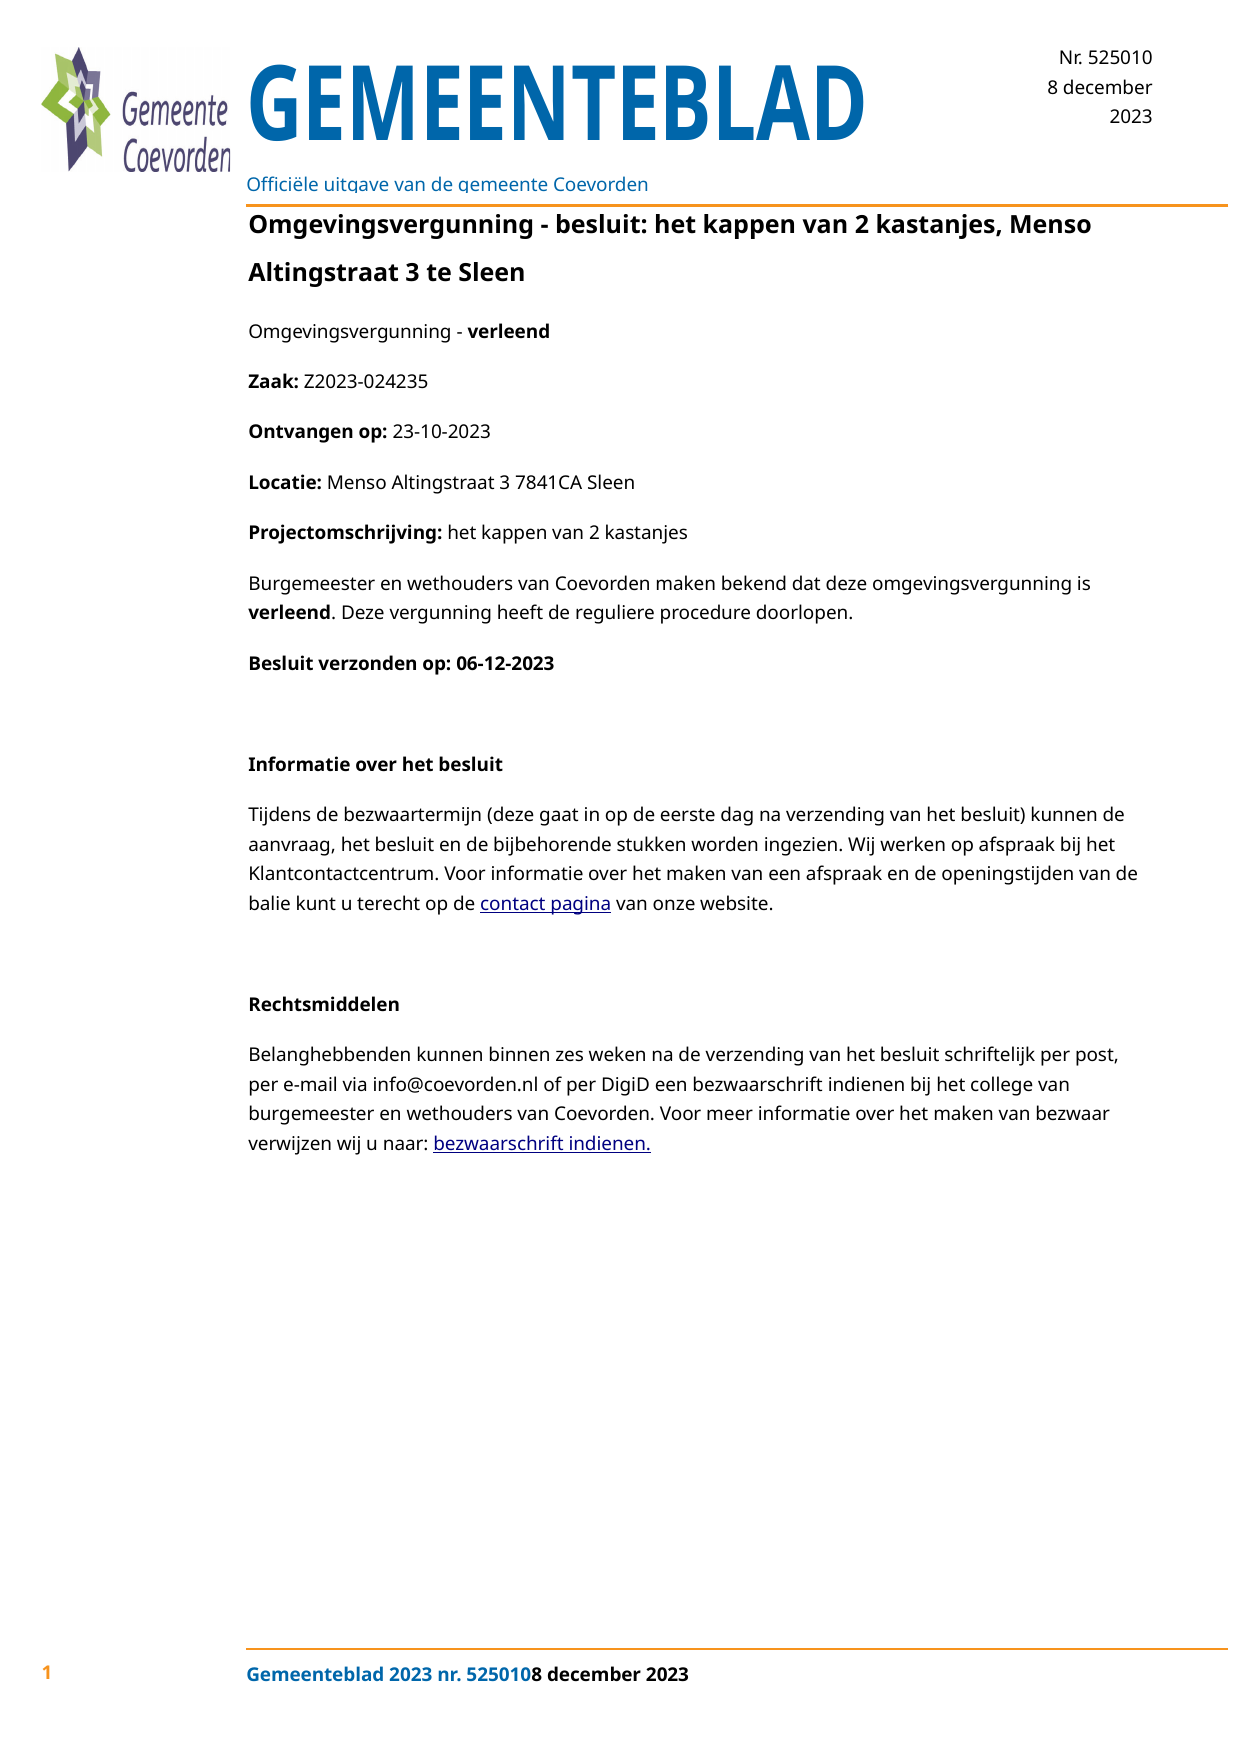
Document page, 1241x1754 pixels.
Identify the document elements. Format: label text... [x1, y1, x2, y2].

text Zaak: Z2023-024235 [248, 368, 1152, 394]
text Projectomschrijving: het kappen van 2 kastanjes [248, 519, 1152, 545]
text Omgevingsvergunning - verleend [248, 318, 1152, 344]
text Locatie: Menso Altingstraat 3 7841CA Sleen [248, 469, 1152, 495]
text Besluit verzonden op: 06-12-2023 [248, 650, 1152, 676]
text Tijdens de bezwaartermijn (deze gaat in op de eerste dag na verzending van het besluit) kunnen de aanvraag, het besluit en de bijbehorende stukken worden ingezien. Wij werken op afspraak bij het Klantcontactcentrum. Voor informatie over het maken van een afspraak en de openingstijden van de balie kunt u terecht op de contact pagina van onze website. [248, 801, 1152, 916]
text Belanghebbenden kunnen binnen zes weken na de verzending van het besluit schriftelijk per post, per e-mail via info@coevorden.nl of per DigiD een bezwaarschrift indienen bij het college van burgemeester en wethouders van Coevorden. Voor meer informatie over het maken van bezwaar verwijzen wij u naar: bezwaarschrift indienen. [248, 1041, 1152, 1156]
text Informatie over het besluit [248, 751, 1152, 777]
picture [41, 47, 231, 172]
text Ontvangen op: 23-10-2023 [248, 419, 1152, 444]
text Burgemeester en wethouders van Coevorden maken bekend dat deze omgevingsvergunning is verleend. Deze vergunning heeft de reguliere procedure doorlopen. [248, 570, 1152, 625]
text Omgevingsvergunning - besluit: het kappen van 2 kastanjes, Menso Altingstraat 3 te Sleen [248, 207, 1152, 288]
text Rechtsmiddelen [248, 991, 1152, 1017]
